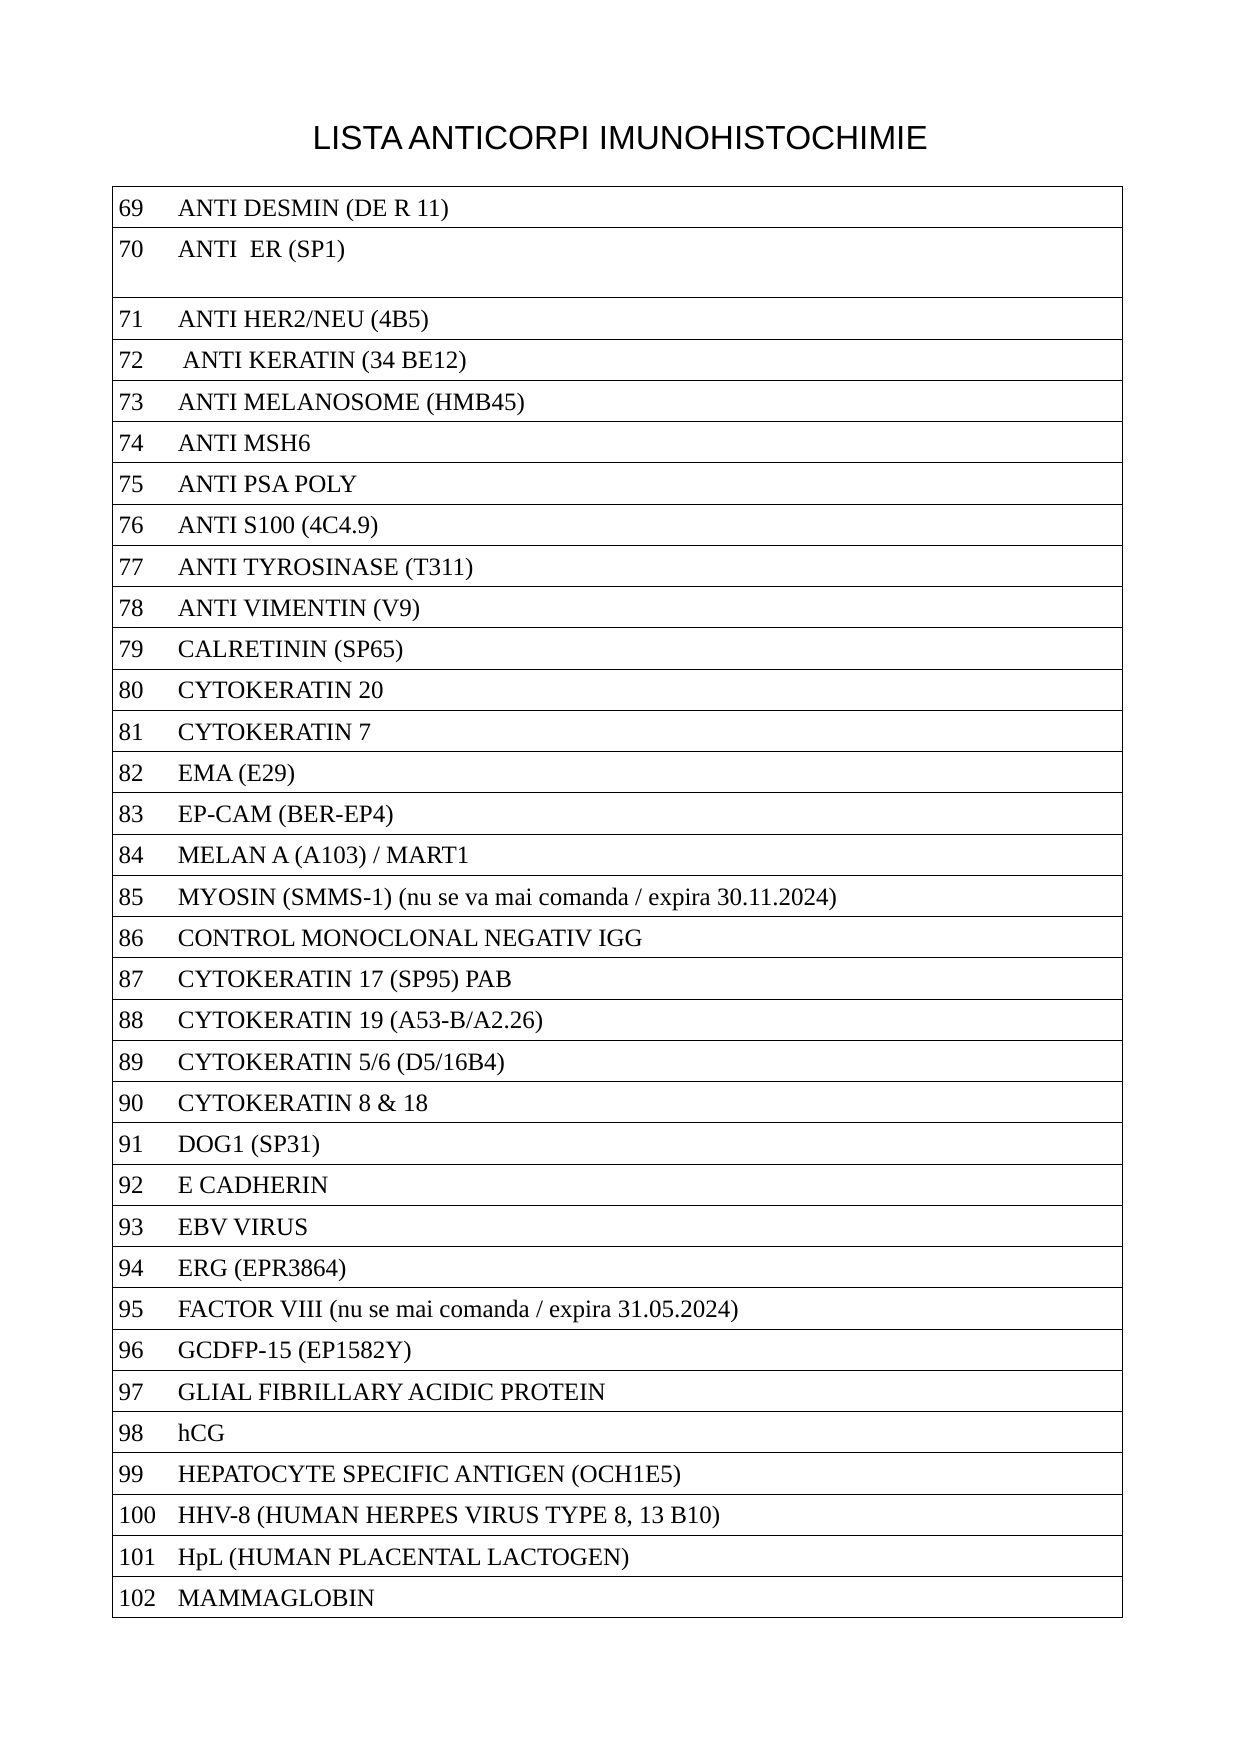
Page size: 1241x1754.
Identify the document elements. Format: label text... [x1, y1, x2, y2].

table_cell 86 [113, 917, 172, 957]
table_cell 98 [113, 1412, 172, 1452]
table_cell 87 [113, 958, 172, 998]
table_cell ERG (EPR3864) [172, 1247, 1122, 1287]
table_cell 92 [113, 1165, 172, 1205]
table_cell CYTOKERATIN 20 [172, 670, 1122, 710]
table_cell 71 [113, 298, 172, 338]
table_cell 81 [113, 711, 172, 751]
table_cell 73 [113, 381, 172, 421]
table_cell E CADHERIN [172, 1165, 1122, 1205]
table_cell ANTI MELANOSOME (HMB45) [172, 381, 1122, 421]
table_cell HpL (HUMAN PLACENTAL LACTOGEN) [172, 1536, 1122, 1576]
table_cell 95 [113, 1288, 172, 1328]
table_cell 101 [113, 1536, 172, 1576]
table_cell CYTOKERATIN 5/6 (D5/16B4) [172, 1041, 1122, 1081]
table_cell EMA (E29) [172, 752, 1122, 792]
table_cell 91 [113, 1123, 172, 1163]
table_cell HHV-8 (HUMAN HERPES VIRUS TYPE 8, 13 B10) [172, 1495, 1122, 1535]
table_cell HEPATOCYTE SPECIFIC ANTIGEN (OCH1E5) [172, 1453, 1122, 1493]
table_cell 75 [113, 463, 172, 503]
table_cell 89 [113, 1041, 172, 1081]
table_cell 97 [113, 1371, 172, 1411]
table_cell CYTOKERATIN 17 (SP95) PAB [172, 958, 1122, 998]
table_cell 102 [113, 1577, 172, 1617]
table_cell ANTI VIMENTIN (V9) [172, 587, 1122, 627]
table_cell FACTOR VIII (nu se mai comanda / expira 31.05.2024) [172, 1288, 1122, 1328]
table_cell ANTI DESMIN (DE R 11) [172, 187, 1122, 227]
table_cell CYTOKERATIN 19 (A53-B/A2.26) [172, 1000, 1122, 1040]
table_cell 85 [113, 876, 172, 916]
table_cell hCG [172, 1412, 1122, 1452]
table_cell 70 [113, 228, 172, 297]
table_cell CYTOKERATIN 7 [172, 711, 1122, 751]
table_cell 77 [113, 546, 172, 586]
table_cell 88 [113, 1000, 172, 1040]
table_cell CALRETININ (SP65) [172, 628, 1122, 668]
table_cell 69 [113, 187, 172, 227]
table_cell 90 [113, 1082, 172, 1122]
table_cell ANTI S100 (4C4.9) [172, 505, 1122, 545]
table_cell ANTI HER2/NEU (4B5) [172, 298, 1122, 338]
table_cell MELAN A (A103) / MART1 [172, 835, 1122, 875]
table_cell MAMMAGLOBIN [172, 1577, 1122, 1617]
table_cell 96 [113, 1330, 172, 1370]
table_cell 100 [113, 1495, 172, 1535]
table_cell 94 [113, 1247, 172, 1287]
table_cell GLIAL FIBRILLARY ACIDIC PROTEIN [172, 1371, 1122, 1411]
table_cell DOG1 (SP31) [172, 1123, 1122, 1163]
table_cell 74 [113, 422, 172, 462]
table_cell GCDFP-15 (EP1582Y) [172, 1330, 1122, 1370]
table_cell 78 [113, 587, 172, 627]
table_cell MYOSIN (SMMS-1) (nu se va mai comanda / expira 30.11.2024) [172, 876, 1122, 916]
table_cell 82 [113, 752, 172, 792]
table_cell 83 [113, 793, 172, 833]
table_cell ANTI MSH6 [172, 422, 1122, 462]
table_cell 93 [113, 1206, 172, 1246]
table_cell EBV VIRUS [172, 1206, 1122, 1246]
table_cell 72 [113, 340, 172, 380]
table_cell 79 [113, 628, 172, 668]
table_cell 76 [113, 505, 172, 545]
table_cell CONTROL MONOCLONAL NEGATIV IGG [172, 917, 1122, 957]
table_cell 99 [113, 1453, 172, 1493]
table_cell ANTI TYROSINASE (T311) [172, 546, 1122, 586]
table_cell 80 [113, 670, 172, 710]
table_cell CYTOKERATIN 8 & 18 [172, 1082, 1122, 1122]
table_cell ANTI ER (SP1) [172, 228, 1122, 297]
table_cell EP-CAM (BER-EP4) [172, 793, 1122, 833]
table_cell 84 [113, 835, 172, 875]
table_cell ANTI KERATIN (34 BE12) [172, 340, 1122, 380]
table_cell ANTI PSA POLY [172, 463, 1122, 503]
